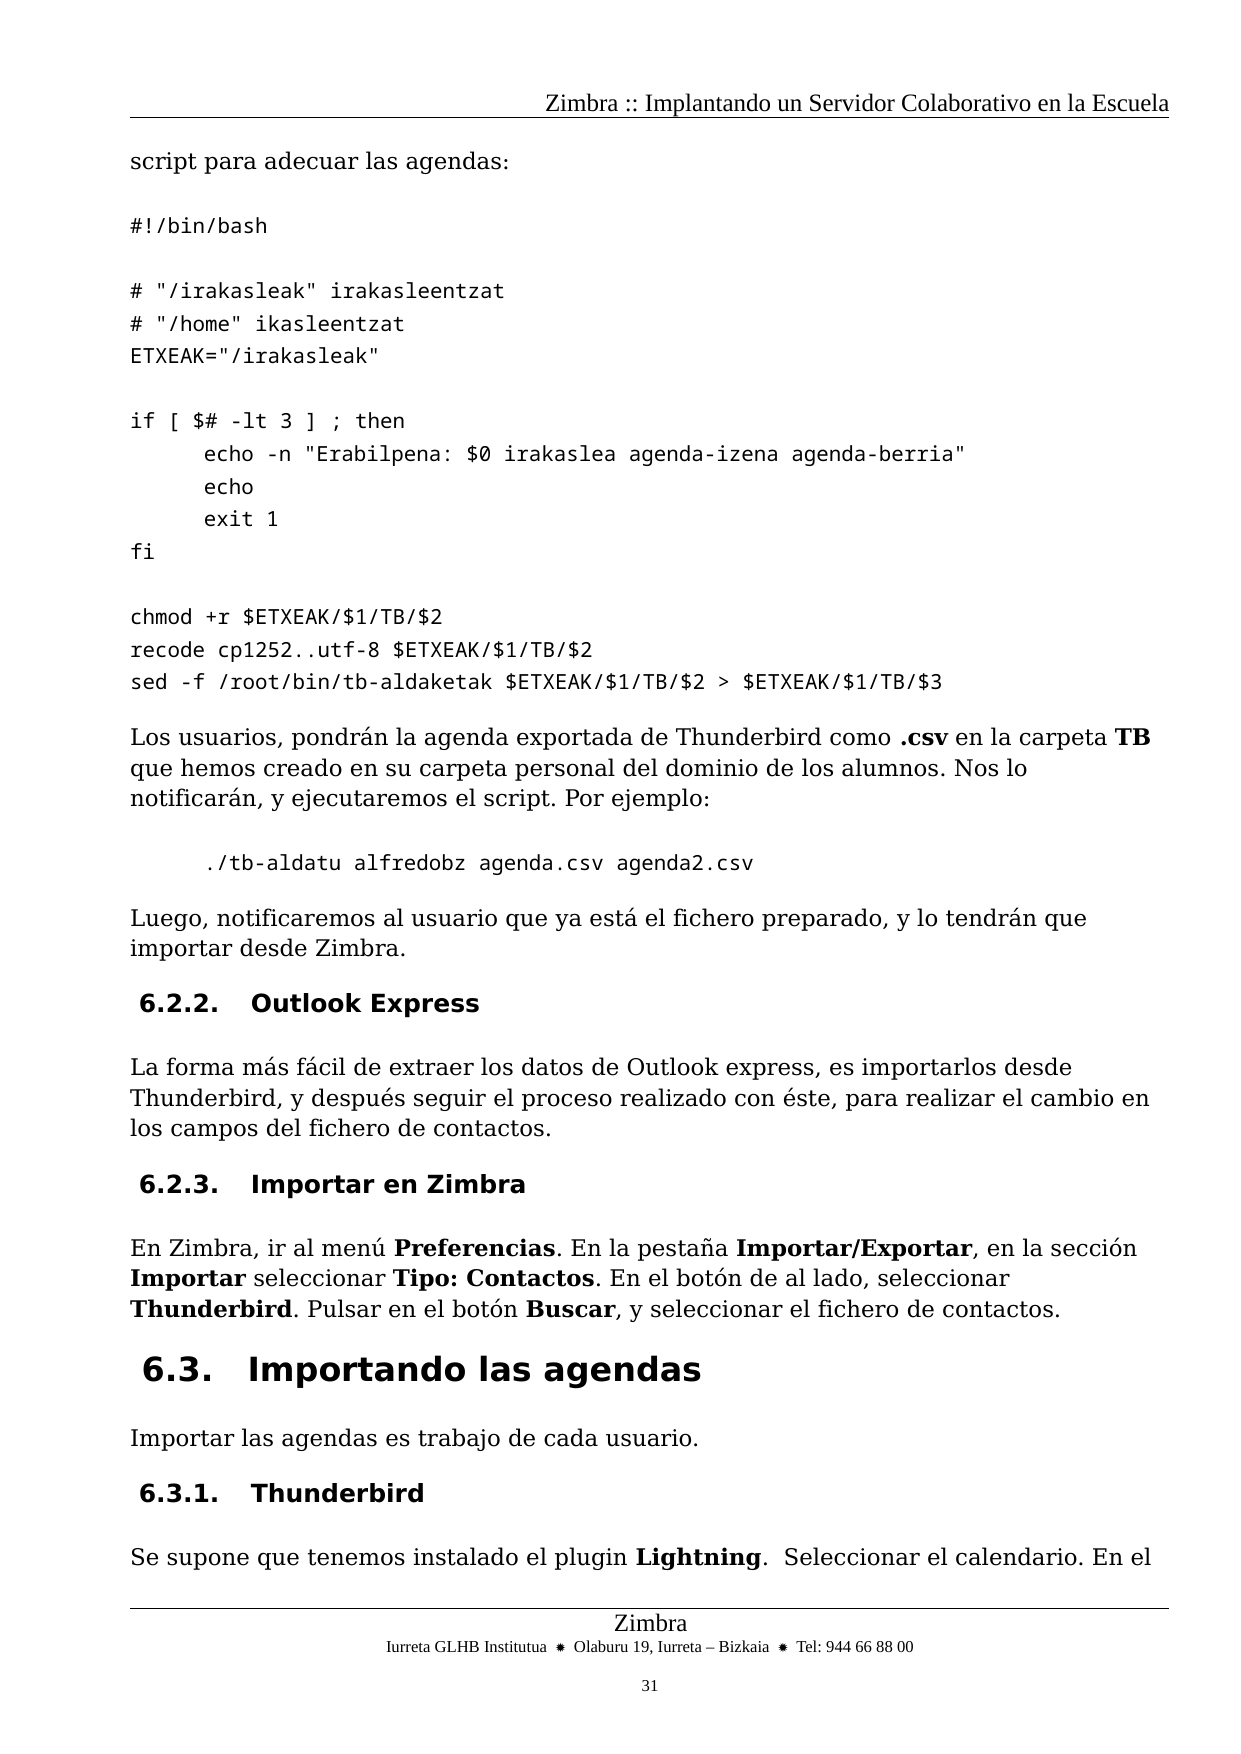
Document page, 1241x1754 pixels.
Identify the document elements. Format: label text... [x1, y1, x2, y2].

text # "/home" ikasleentzat [130, 309, 1169, 337]
text # "/irakasleak" irakasleentzat [130, 276, 1169, 305]
text La forma más fácil de extraer los datos de Outlook express, es importarlos desde Thunderbird, y después seguir el proceso realizado con éste, para realizar el cambio en los campos del fichero de contactos. [130, 1054, 1169, 1142]
text Importar las agendas es trabajo de cada usuario. [130, 1425, 1169, 1452]
text script para adecuar las agendas: [130, 148, 1169, 174]
text recode cp1252..utf-8 $ETXEAK/$1/TB/$2 [130, 635, 1169, 663]
text chmod +r $ETXEAK/$1/TB/$2 [130, 602, 1169, 631]
text ETXEAK="/irakasleak" [130, 341, 1169, 370]
text Se supone que tenemos instalado el plugin Lightning. Seleccionar el calendario. En el [130, 1544, 1169, 1571]
text exit 1 [130, 504, 1169, 533]
subtitle Importando las agendas [130, 1351, 1169, 1390]
text ./tb-aldatu alfredobz agenda.csv agenda2.csv [130, 848, 1169, 877]
text En Zimbra, ir al menú Preferencias. En la pestaña Importar/Exportar, en la sección Importar seleccionar Tipo: Contactos. En el botón de al lado, seleccionar Thunderbird. Pulsar en el botón Buscar, y seleccionar el fichero de contactos. [130, 1234, 1169, 1323]
subtitle Importar en Zimbra [130, 1170, 1169, 1199]
text Los usuarios, pondrán la agenda exportada de Thunderbird como .csv en la carpeta TB que hemos creado en su carpeta personal del dominio de los alumnos. Nos lo notificarán, y ejecutaremos el script. Por ejemplo: [130, 724, 1169, 812]
text if [ $# -lt 3 ] ; then [130, 407, 1169, 435]
text #!/bin/bash [130, 211, 1169, 239]
text echo -n "Erabilpena: $0 irakaslea agenda-izena agenda-berria" [130, 439, 1169, 468]
text fi [130, 537, 1169, 566]
subtitle Outlook Express [130, 990, 1169, 1019]
text Luego, notificaremos al usuario que ya está el fichero preparado, y lo tendrán que importar desde Zimbra. [130, 905, 1169, 962]
subtitle Thunderbird [130, 1479, 1169, 1508]
text sed -f /root/bin/tb-aldaketak $ETXEAK/$1/TB/$2 > $ETXEAK/$1/TB/$3 [130, 667, 1169, 696]
text echo [130, 472, 1169, 500]
